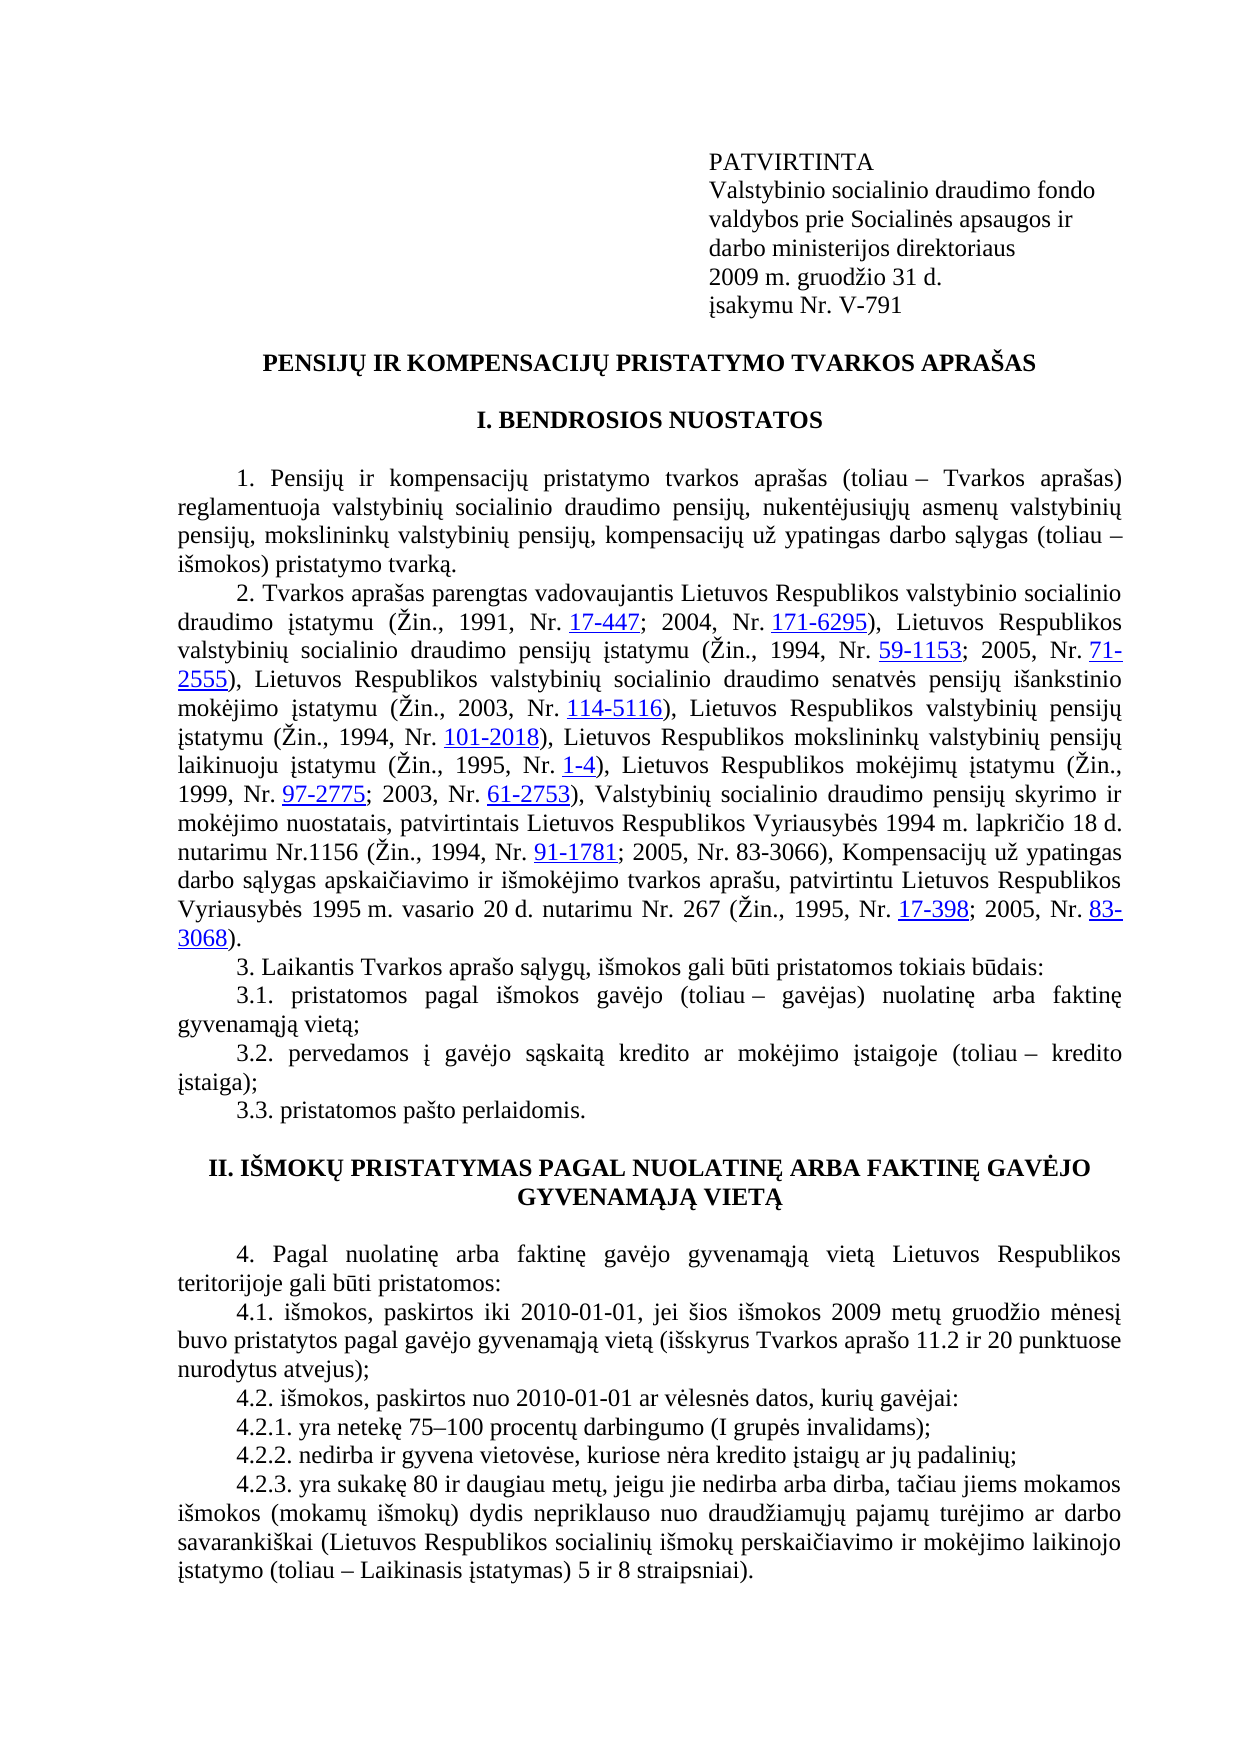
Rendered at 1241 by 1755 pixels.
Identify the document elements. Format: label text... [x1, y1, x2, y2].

text 4.2. išmokos, paskirtos nuo 2010-01-01 ar vėlesnės datos, kurių gavėjai: [177, 1383, 1122, 1412]
text 3.3. pristatomos pašto perlaidomis. [177, 1096, 1122, 1124]
text 2. Tvarkos aprašas parengtas vadovaujantis Lietuvos Respublikos valstybinio socialinio draudimo įstatymu (Žin., 1991, Nr. 17-447; 2004, Nr. 171-6295), Lietuvos Respublikos valstybinių socialinio draudimo pensijų įstatymu (Žin., 1994, Nr. 59-1153; 2005, Nr. 71-2555), Lietuvos Respublikos valstybinių socialinio draudimo senatvės pensijų išankstinio mokėjimo įstatymu (Žin., 2003, Nr. 114-5116), Lietuvos Respublikos valstybinių pensijų įstatymu (Žin., 1994, Nr. 101-2018), Lietuvos Respublikos mokslininkų valstybinių pensijų laikinuoju įstatymu (Žin., 1995, Nr. 1-4), Lietuvos Respublikos mokėjimų įstatymu (Žin., 1999, Nr. 97-2775; 2003, Nr. 61-2753), Valstybinių socialinio draudimo pensijų skyrimo ir mokėjimo nuostatais, patvirtintais Lietuvos Respublikos Vyriausybės 1994 m. lapkričio 18 d. nutarimu Nr.1156 (Žin., 1994, Nr. 91-1781; 2005, Nr. 83-3066), Kompensacijų už ypatingas darbo sąlygas apskaičiavimo ir išmokėjimo tvarkos aprašu, patvirtintu Lietuvos Respublikos Vyriausybės 1995 m. vasario 20 d. nutarimu Nr. 267 (Žin., 1995, Nr. 17-398; 2005, Nr. 83-3068). [177, 578, 1122, 952]
text 2009 m. gruodžio 31 d. [177, 262, 1122, 291]
text Valstybinio socialinio draudimo fondo [177, 176, 1122, 204]
text PENSIJŲ IR KOMPENSACIJŲ PRISTATYMO TVARKOS APRAŠAS [177, 348, 1122, 377]
text 3.2. pervedamos į gavėjo sąskaitą kredito ar mokėjimo įstaigoje (toliau – kredito įstaiga); [177, 1038, 1122, 1096]
text 1. Pensijų ir kompensacijų pristatymo tvarkos aprašas (toliau – Tvarkos aprašas) reglamentuoja valstybinių socialinio draudimo pensijų, nukentėjusiųjų asmenų valstybinių pensijų, mokslininkų valstybinių pensijų, kompensacijų už ypatingas darbo sąlygas (toliau – išmokos) pristatymo tvarką. [177, 463, 1122, 578]
text PATVIRTINTA [177, 147, 1122, 176]
text 3.1. pristatomos pagal išmokos gavėjo (toliau – gavėjas) nuolatinę arba faktinę gyvenamąją vietą; [177, 981, 1122, 1038]
text I. BENDROSIOS NUOSTATOS [177, 406, 1122, 434]
text 4.1. išmokos, paskirtos iki 2010-01-01, jei šios išmokos 2009 metų gruodžio mėnesį buvo pristatytos pagal gavėjo gyvenamąją vietą (išskyrus Tvarkos aprašo 11.2 ir 20 punktuose nurodytus atvejus); [177, 1297, 1122, 1383]
text II. IŠMOKŲ PRISTATYMAS PAGAL NUOLATINĘ ARBA FAKTINĘ GAVĖJO GYVENAMĄJĄ VIETĄ [177, 1153, 1122, 1211]
text 4.2.2. nedirba ir gyvena vietovėse, kuriose nėra kredito įstaigų ar jų padalinių; [177, 1441, 1122, 1469]
text 4. Pagal nuolatinę arba faktinę gavėjo gyvenamąją vietą Lietuvos Respublikos teritorijoje gali būti pristatomos: [177, 1239, 1122, 1297]
text valdybos prie Socialinės apsaugos ir [177, 204, 1122, 233]
text 4.2.3. yra sukakę 80 ir daugiau metų, jeigu jie nedirba arba dirba, tačiau jiems mokamos išmokos (mokamų išmokų) dydis nepriklauso nuo draudžiamųjų pajamų turėjimo ar darbo savarankiškai (Lietuvos Respublikos socialinių išmokų perskaičiavimo ir mokėjimo laikinojo įstatymo (toliau – Laikinasis įstatymas) 5 ir 8 straipsniai). [177, 1469, 1122, 1584]
text 3. Laikantis Tvarkos aprašo sąlygų, išmokos gali būti pristatomos tokiais būdais: [177, 952, 1122, 981]
text įsakymu Nr. V-791 [177, 291, 1122, 319]
text 4.2.1. yra netekę 75–100 procentų darbingumo (I grupės invalidams); [177, 1412, 1122, 1441]
text darbo ministerijos direktoriaus [177, 233, 1122, 262]
